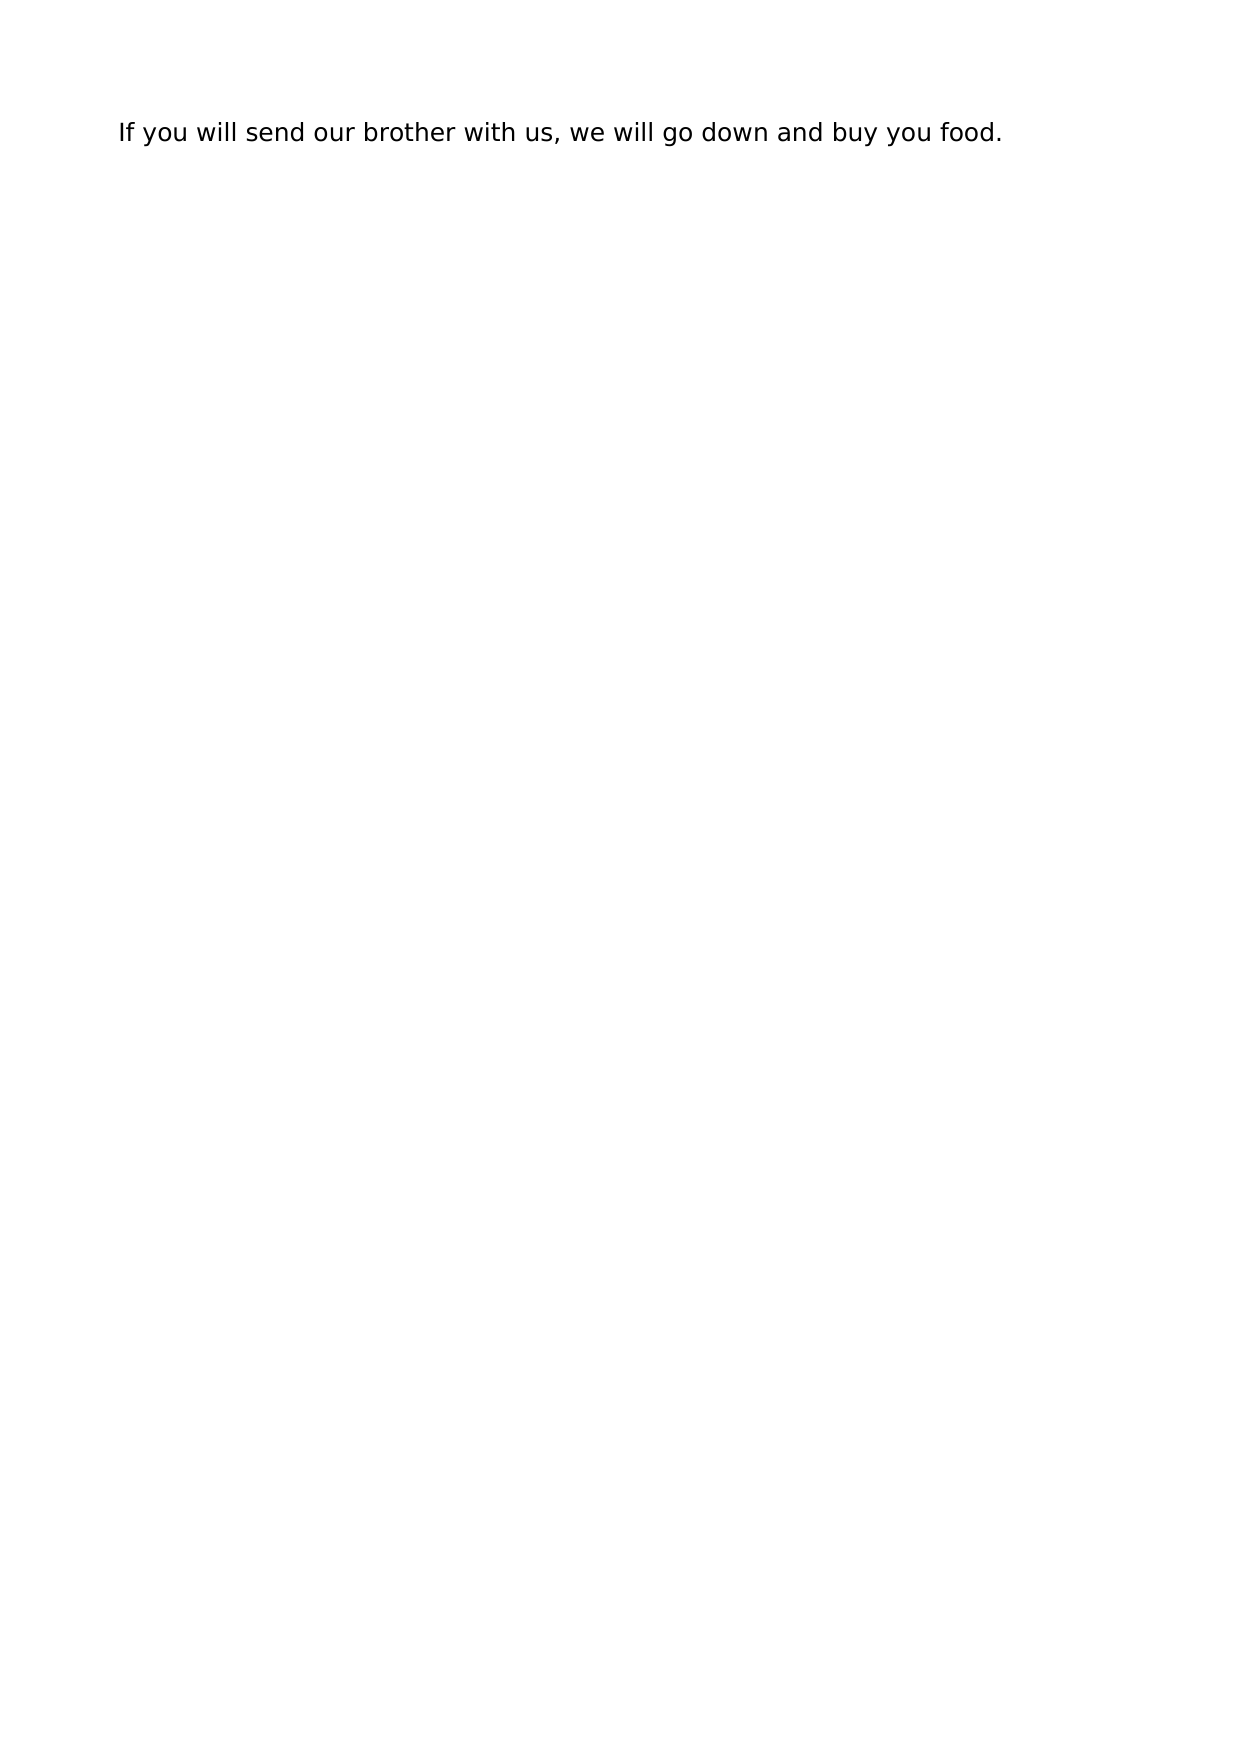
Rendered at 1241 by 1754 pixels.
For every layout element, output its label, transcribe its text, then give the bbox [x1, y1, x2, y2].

text If you will send our brother with us, we will go down and buy you food. [118, 118, 1122, 147]
